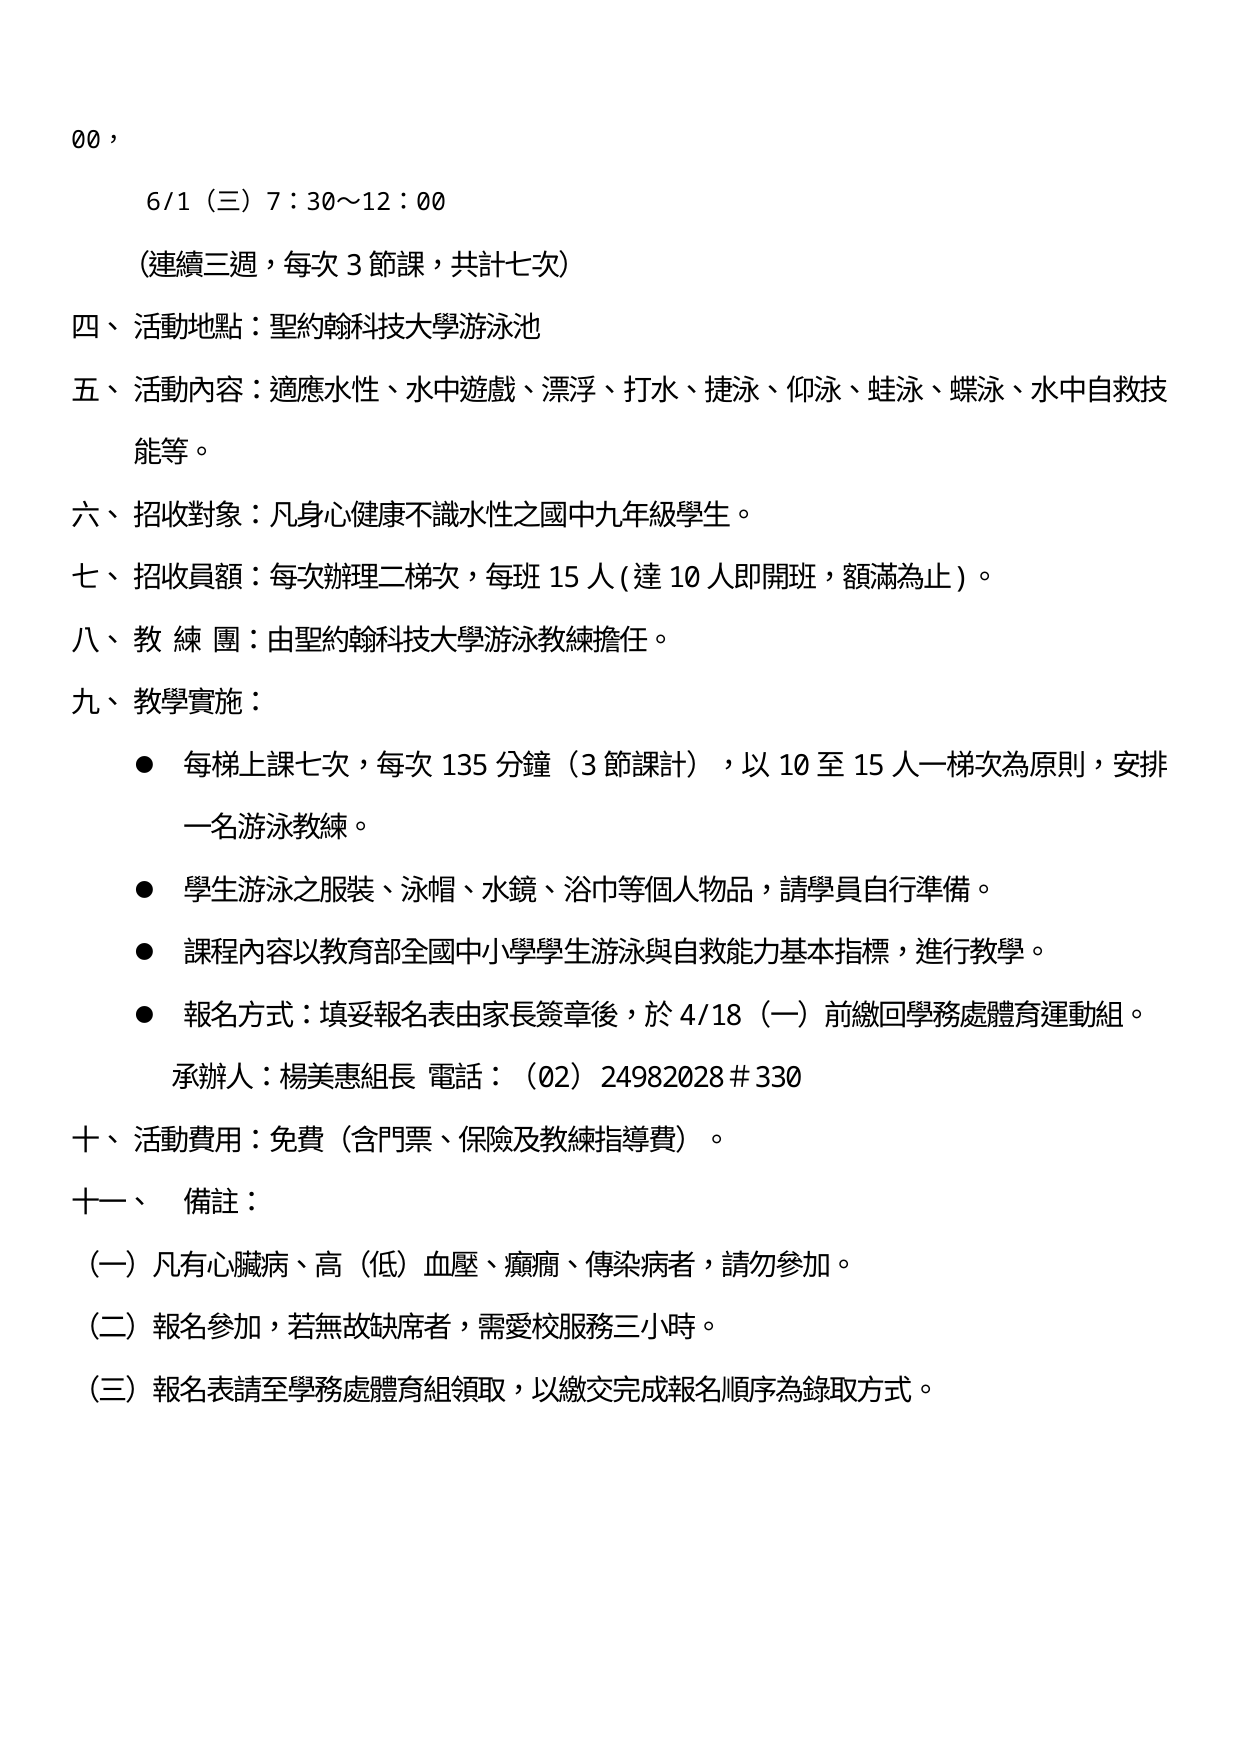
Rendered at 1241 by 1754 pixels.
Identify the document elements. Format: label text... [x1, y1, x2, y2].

list 報名方式：填妥報名表由家長簽章後，於4/18（一）前繳回學務處體育運動組。 [133, 971, 1169, 1033]
list 學生游泳之服裝、泳帽、水鏡、浴巾等個人物品，請學員自行準備。 [133, 846, 1169, 908]
text 十一、 備註： [71, 1158, 1169, 1221]
text 00， [71, 96, 1169, 158]
text 承辦人：楊美惠組長 電話：（02）24982028＃330 [133, 1033, 1169, 1096]
list 每梯上課七次，每次135分鐘（3節課計），以10至15人一梯次為原則，安排一名游泳教練。 [133, 721, 1169, 846]
text （二）報名參加，若無故缺席者，需愛校服務三小時。 [71, 1283, 1169, 1346]
text （連續三週，每次3節課，共計七次） [121, 221, 1169, 283]
text 6/1（三）7：30～12：00 [71, 158, 1169, 221]
list 課程內容以教育部全國中小學學生游泳與自救能力基本指標，進行教學。 [133, 908, 1169, 971]
text 六、 招收對象：凡身心健康不識水性之國中九年級學生。 [71, 471, 1169, 533]
text 五、 活動內容：適應水性、水中遊戲、漂浮、打水、捷泳、仰泳、蛙泳、蝶泳、水中自救技能等。 [71, 346, 1169, 471]
text 十、 活動費用：免費（含門票、保險及教練指導費）。 [71, 1096, 1169, 1158]
text （三）報名表請至學務處體育組領取，以繳交完成報名順序為錄取方式。 [71, 1346, 1169, 1408]
text 四、 活動地點：聖約翰科技大學游泳池 [71, 283, 1169, 346]
text 九、 教學實施： [71, 658, 1169, 721]
text 七、 招收員額：每次辦理二梯次，每班15人(達10人即開班，額滿為止)。 [71, 533, 1169, 596]
text 八、 教 練 團：由聖約翰科技大學游泳教練擔任。 [71, 596, 1169, 658]
text （一）凡有心臟病、高（低）血壓、癲癇、傳染病者，請勿參加。 [71, 1221, 1169, 1283]
